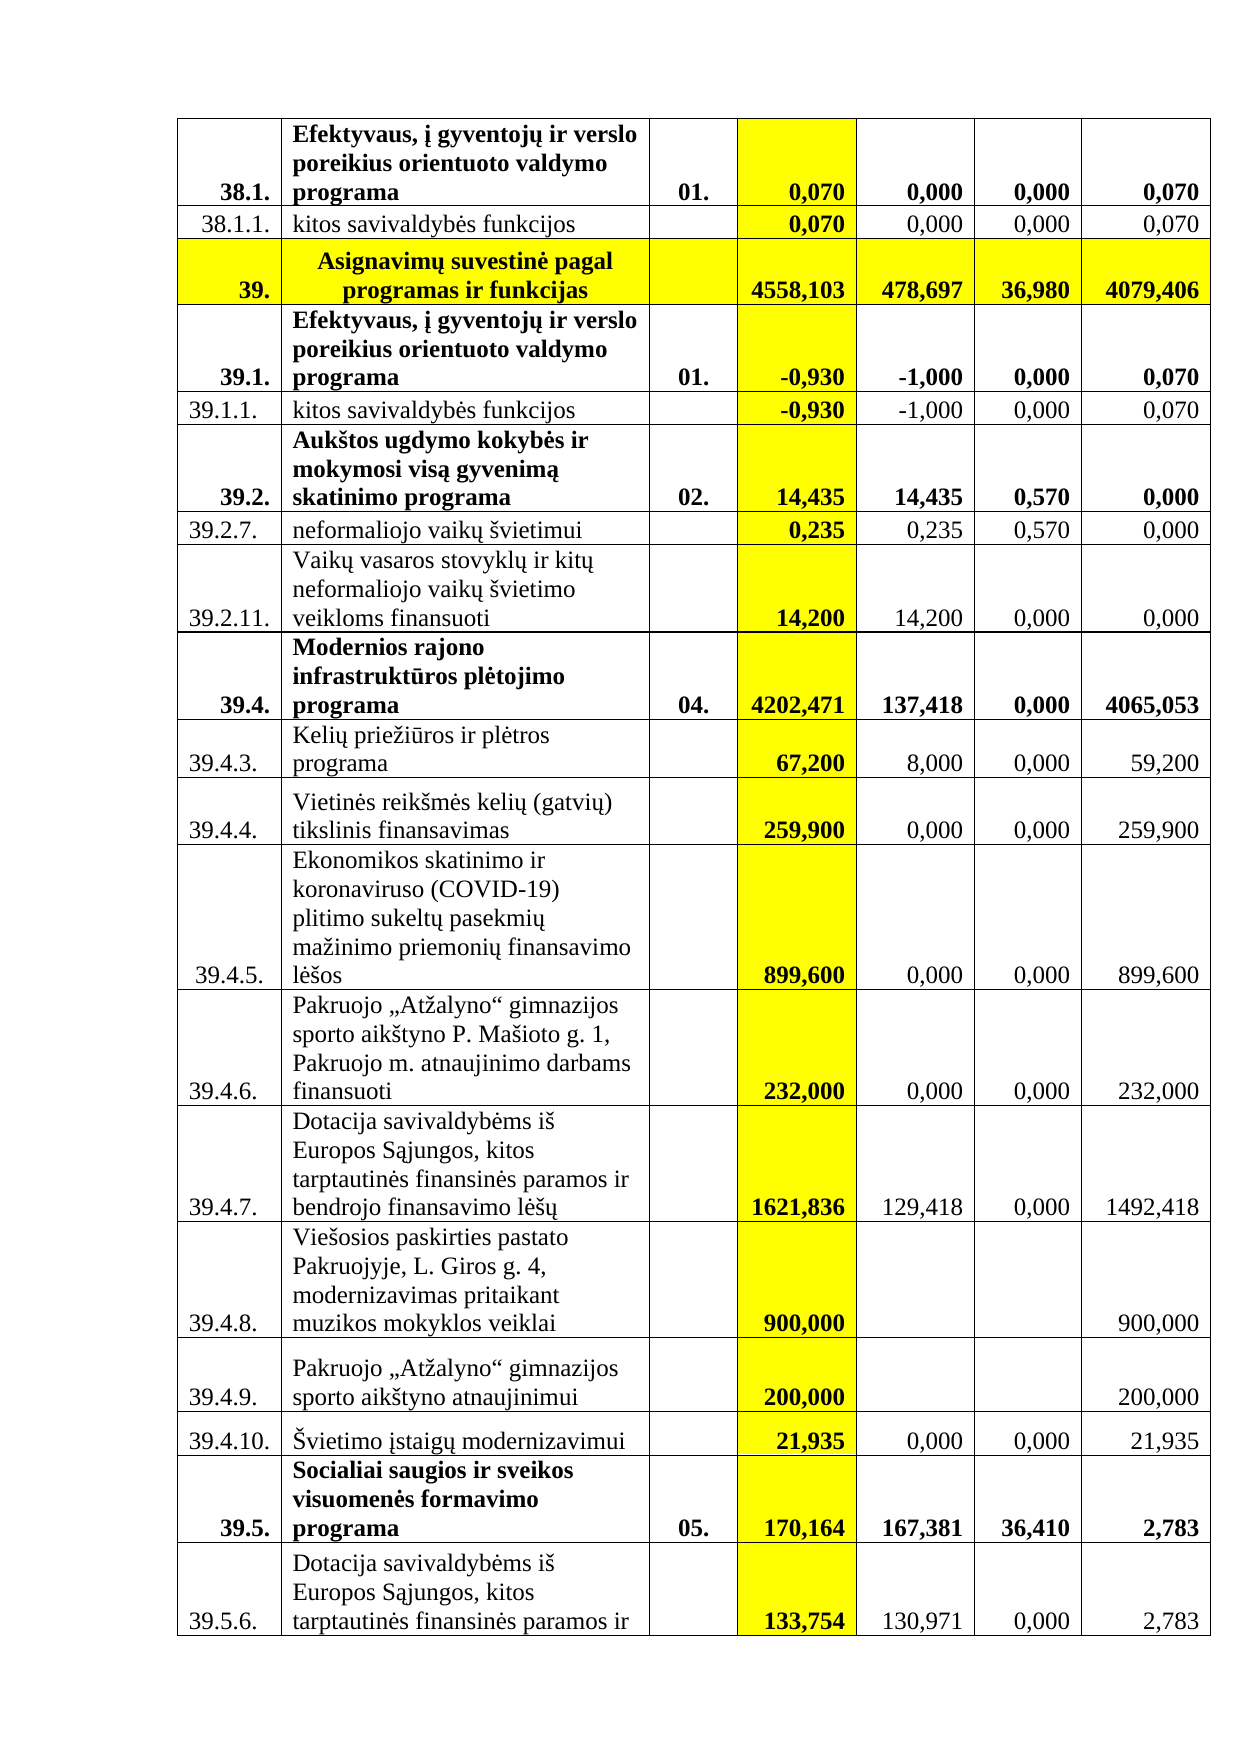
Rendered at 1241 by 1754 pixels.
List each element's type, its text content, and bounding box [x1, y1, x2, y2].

table_cell 0,070 [1082, 305, 1210, 391]
table_cell 0,000 [975, 1412, 1081, 1454]
table_cell neformaliojo vaikų švietimui [282, 512, 649, 544]
table_cell 39.4.4. [178, 778, 281, 844]
table_cell 167,381 [857, 1456, 974, 1542]
table_cell 39.5.6. [178, 1543, 281, 1635]
table_cell 232,000 [738, 990, 856, 1105]
table_cell [650, 392, 737, 424]
table_cell 04. [650, 633, 737, 719]
table_cell 137,418 [857, 633, 974, 719]
table_cell 39.4.7. [178, 1106, 281, 1221]
table_cell kitos savivaldybės funkcijos [282, 206, 649, 238]
table_cell 170,164 [738, 1456, 856, 1542]
table_cell Aukštos ugdymo kokybės ir mokymosi visą gyvenimą skatinimo programa [282, 425, 649, 511]
table_cell 0,070 [1082, 392, 1210, 424]
table_cell 39.4.10. [178, 1412, 281, 1454]
table_cell Dotacija savivaldybėms iš Europos Sąjungos, kitos tarptautinės finansinės paramos ir bendrojo finansavimo lėšų [282, 1106, 649, 1221]
table_cell 129,418 [857, 1106, 974, 1221]
table_cell 0,570 [975, 425, 1081, 511]
table_cell 899,600 [738, 845, 856, 989]
table_cell 0,000 [975, 778, 1081, 844]
table_cell 39.4.6. [178, 990, 281, 1105]
table_cell -1,000 [857, 392, 974, 424]
table_cell 0,570 [975, 512, 1081, 544]
table_cell 14,200 [738, 545, 856, 631]
table_cell 39.2.7. [178, 512, 281, 544]
table_cell 14,200 [857, 545, 974, 631]
table_cell 39.4.8. [178, 1222, 281, 1337]
table_cell 0,000 [857, 1412, 974, 1454]
table_cell Pakruojo „Atžalyno“ gimnazijos sporto aikštyno P. Mašioto g. 1, Pakruojo m. atnaujinimo darbams finansuoti [282, 990, 649, 1105]
table_cell 0,000 [857, 845, 974, 989]
table_cell Asignavimų suvestinė pagal programas ir funkcijas [282, 239, 649, 304]
table_cell Vietinės reikšmės kelių (gatvių) tikslinis finansavimas [282, 778, 649, 844]
table_cell [650, 720, 737, 777]
table_cell [650, 206, 737, 238]
table_cell 0,000 [975, 119, 1081, 205]
table_cell 899,600 [1082, 845, 1210, 989]
table_cell 0,070 [738, 206, 856, 238]
table_cell Efektyvaus, į gyventojų ir verslo poreikius orientuoto valdymo programa [282, 305, 649, 391]
table_cell 0,000 [857, 206, 974, 238]
table_cell 0,000 [975, 545, 1081, 631]
table_cell -1,000 [857, 305, 974, 391]
table_cell [975, 1338, 1081, 1411]
table_cell 2,783 [1082, 1543, 1210, 1635]
table_cell 1621,836 [738, 1106, 856, 1221]
table_cell 0,000 [1082, 425, 1210, 511]
table_cell 02. [650, 425, 737, 511]
table_cell 4558,103 [738, 239, 856, 304]
table_cell 0,000 [975, 392, 1081, 424]
table_cell 232,000 [1082, 990, 1210, 1105]
table_cell 39.1. [178, 305, 281, 391]
table_cell 0,000 [857, 119, 974, 205]
table_cell 0,000 [857, 778, 974, 844]
table_cell Vaikų vasaros stovyklų ir kitų neformaliojo vaikų švietimo veikloms finansuoti [282, 545, 649, 631]
table_cell 4079,406 [1082, 239, 1210, 304]
table_cell 36,980 [975, 239, 1081, 304]
table_cell 0,000 [1082, 545, 1210, 631]
table_cell 0,070 [1082, 206, 1210, 238]
table_cell [857, 1338, 974, 1411]
table_cell 01. [650, 305, 737, 391]
table_cell Viešosios paskirties pastato Pakruojyje, L. Giros g. 4, modernizavimas pritaikant muzikos mokyklos veiklai [282, 1222, 649, 1337]
table_cell 200,000 [738, 1338, 856, 1411]
table_cell 0,000 [975, 633, 1081, 719]
table_cell 0,000 [1082, 512, 1210, 544]
table_cell 39.1.1. [178, 392, 281, 424]
table_cell 14,435 [738, 425, 856, 511]
table_cell 39. [178, 239, 281, 304]
table_cell [650, 1543, 737, 1635]
table_cell 0,000 [975, 206, 1081, 238]
table_cell Kelių priežiūros ir plėtros programa [282, 720, 649, 777]
table_cell 39.4.3. [178, 720, 281, 777]
table_cell Socialiai saugios ir sveikos visuomenės formavimo programa [282, 1456, 649, 1542]
table_cell 200,000 [1082, 1338, 1210, 1411]
table_cell -0,930 [738, 392, 856, 424]
table_cell 39.4. [178, 633, 281, 719]
table_cell 67,200 [738, 720, 856, 777]
table_cell 21,935 [1082, 1412, 1210, 1454]
table_cell 39.5. [178, 1456, 281, 1542]
table_cell 2,783 [1082, 1456, 1210, 1542]
table_cell 14,435 [857, 425, 974, 511]
table_cell [650, 512, 737, 544]
table_cell 900,000 [738, 1222, 856, 1337]
table_cell 0,235 [738, 512, 856, 544]
table_cell 38.1. [178, 119, 281, 205]
table_cell 130,971 [857, 1543, 974, 1635]
table_cell [650, 990, 737, 1105]
table_cell Modernios rajono infrastruktūros plėtojimo programa [282, 633, 649, 719]
table_cell [650, 1338, 737, 1411]
table_cell 259,900 [738, 778, 856, 844]
table_cell -0,930 [738, 305, 856, 391]
table_cell [650, 845, 737, 989]
table_cell 59,200 [1082, 720, 1210, 777]
table_cell 8,000 [857, 720, 974, 777]
table_cell [650, 1412, 737, 1454]
table_cell 39.4.9. [178, 1338, 281, 1411]
table_cell kitos savivaldybės funkcijos [282, 392, 649, 424]
table_cell 05. [650, 1456, 737, 1542]
table_cell 36,410 [975, 1456, 1081, 1542]
table_cell [650, 239, 737, 304]
table_cell 900,000 [1082, 1222, 1210, 1337]
table_cell [857, 1222, 974, 1337]
table_cell [650, 545, 737, 631]
table_cell 0,000 [975, 1543, 1081, 1635]
table_cell [650, 1222, 737, 1337]
table_cell 133,754 [738, 1543, 856, 1635]
table_cell 0,070 [1082, 119, 1210, 205]
table_cell 0,000 [975, 305, 1081, 391]
table_cell Ekonomikos skatinimo ir koronaviruso (COVID-19) plitimo sukeltų pasekmių mažinimo priemonių finansavimo lėšos [282, 845, 649, 989]
table_cell 1492,418 [1082, 1106, 1210, 1221]
table_cell 4065,053 [1082, 633, 1210, 719]
table_cell 259,900 [1082, 778, 1210, 844]
table_cell 0,000 [975, 990, 1081, 1105]
table_cell 0,070 [738, 119, 856, 205]
table_cell Pakruojo „Atžalyno“ gimnazijos sporto aikštyno atnaujinimui [282, 1338, 649, 1411]
table_cell 4202,471 [738, 633, 856, 719]
table_cell Dotacija savivaldybėms iš Europos Sąjungos, kitos tarptautinės finansinės paramos ir [282, 1543, 649, 1635]
table_cell 39.4.5. [178, 845, 281, 989]
table_cell 21,935 [738, 1412, 856, 1454]
table_cell [650, 778, 737, 844]
table_cell 0,000 [975, 1106, 1081, 1221]
table_cell Efektyvaus, į gyventojų ir verslo poreikius orientuoto valdymo programa [282, 119, 649, 205]
table_cell 39.2.11. [178, 545, 281, 631]
table_cell 0,000 [857, 990, 974, 1105]
table_cell 38.1.1. [178, 206, 281, 238]
table_cell 0,235 [857, 512, 974, 544]
table_cell [650, 1106, 737, 1221]
table_cell 01. [650, 119, 737, 205]
table_cell 39.2. [178, 425, 281, 511]
table_cell 0,000 [975, 845, 1081, 989]
table_cell 478,697 [857, 239, 974, 304]
table_cell 0,000 [975, 720, 1081, 777]
table_cell Švietimo įstaigų modernizavimui [282, 1412, 649, 1454]
table_cell [975, 1222, 1081, 1337]
